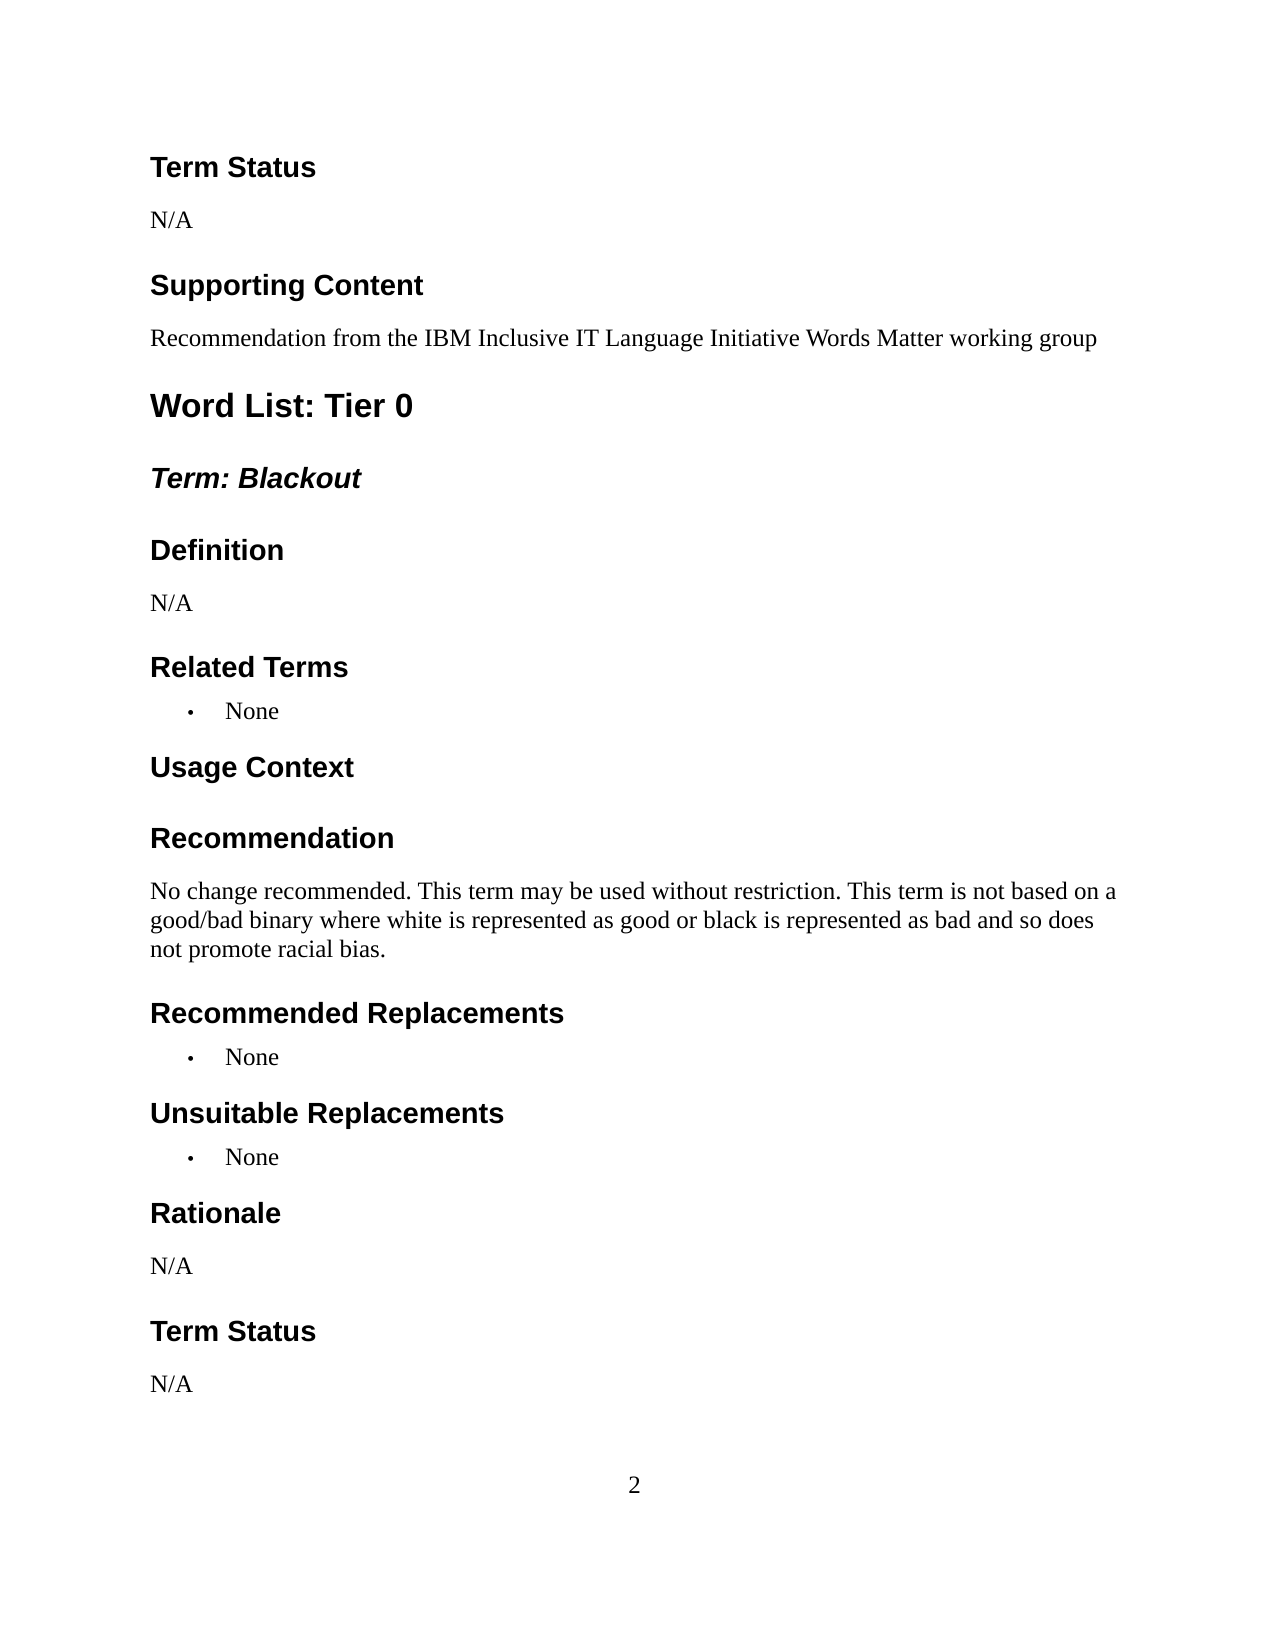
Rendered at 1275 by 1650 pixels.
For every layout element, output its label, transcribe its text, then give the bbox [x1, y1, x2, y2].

subtitle Rationale [150, 1196, 1125, 1229]
subtitle Supporting Content [150, 268, 1125, 301]
subtitle Word List: Tier 0 [150, 385, 1125, 424]
subtitle Usage Context [150, 750, 1125, 784]
text No change recommended. This term may be used without restriction. This term is not based on a good/bad binary where white is represented as good or black is represented as bad and so does not promote racial bias. [150, 876, 1125, 962]
text Recommendation from the IBM Inclusive IT Language Initiative Words Matter working group [150, 323, 1125, 351]
subtitle Related Terms [150, 650, 1125, 684]
text N/A [150, 588, 1125, 616]
subtitle Recommendation [150, 821, 1125, 855]
subtitle Definition [150, 533, 1125, 566]
subtitle Term Status [150, 150, 1125, 183]
subtitle Unsuitable Replacements [150, 1096, 1125, 1130]
list None [187, 1142, 1125, 1171]
text N/A [150, 205, 1125, 234]
subtitle Term: Blackout [150, 462, 1125, 495]
list None [187, 696, 1125, 725]
subtitle Recommended Replacements [150, 996, 1125, 1030]
text N/A [150, 1369, 1125, 1397]
list None [187, 1042, 1125, 1071]
text N/A [150, 1251, 1125, 1280]
subtitle Term Status [150, 1314, 1125, 1347]
